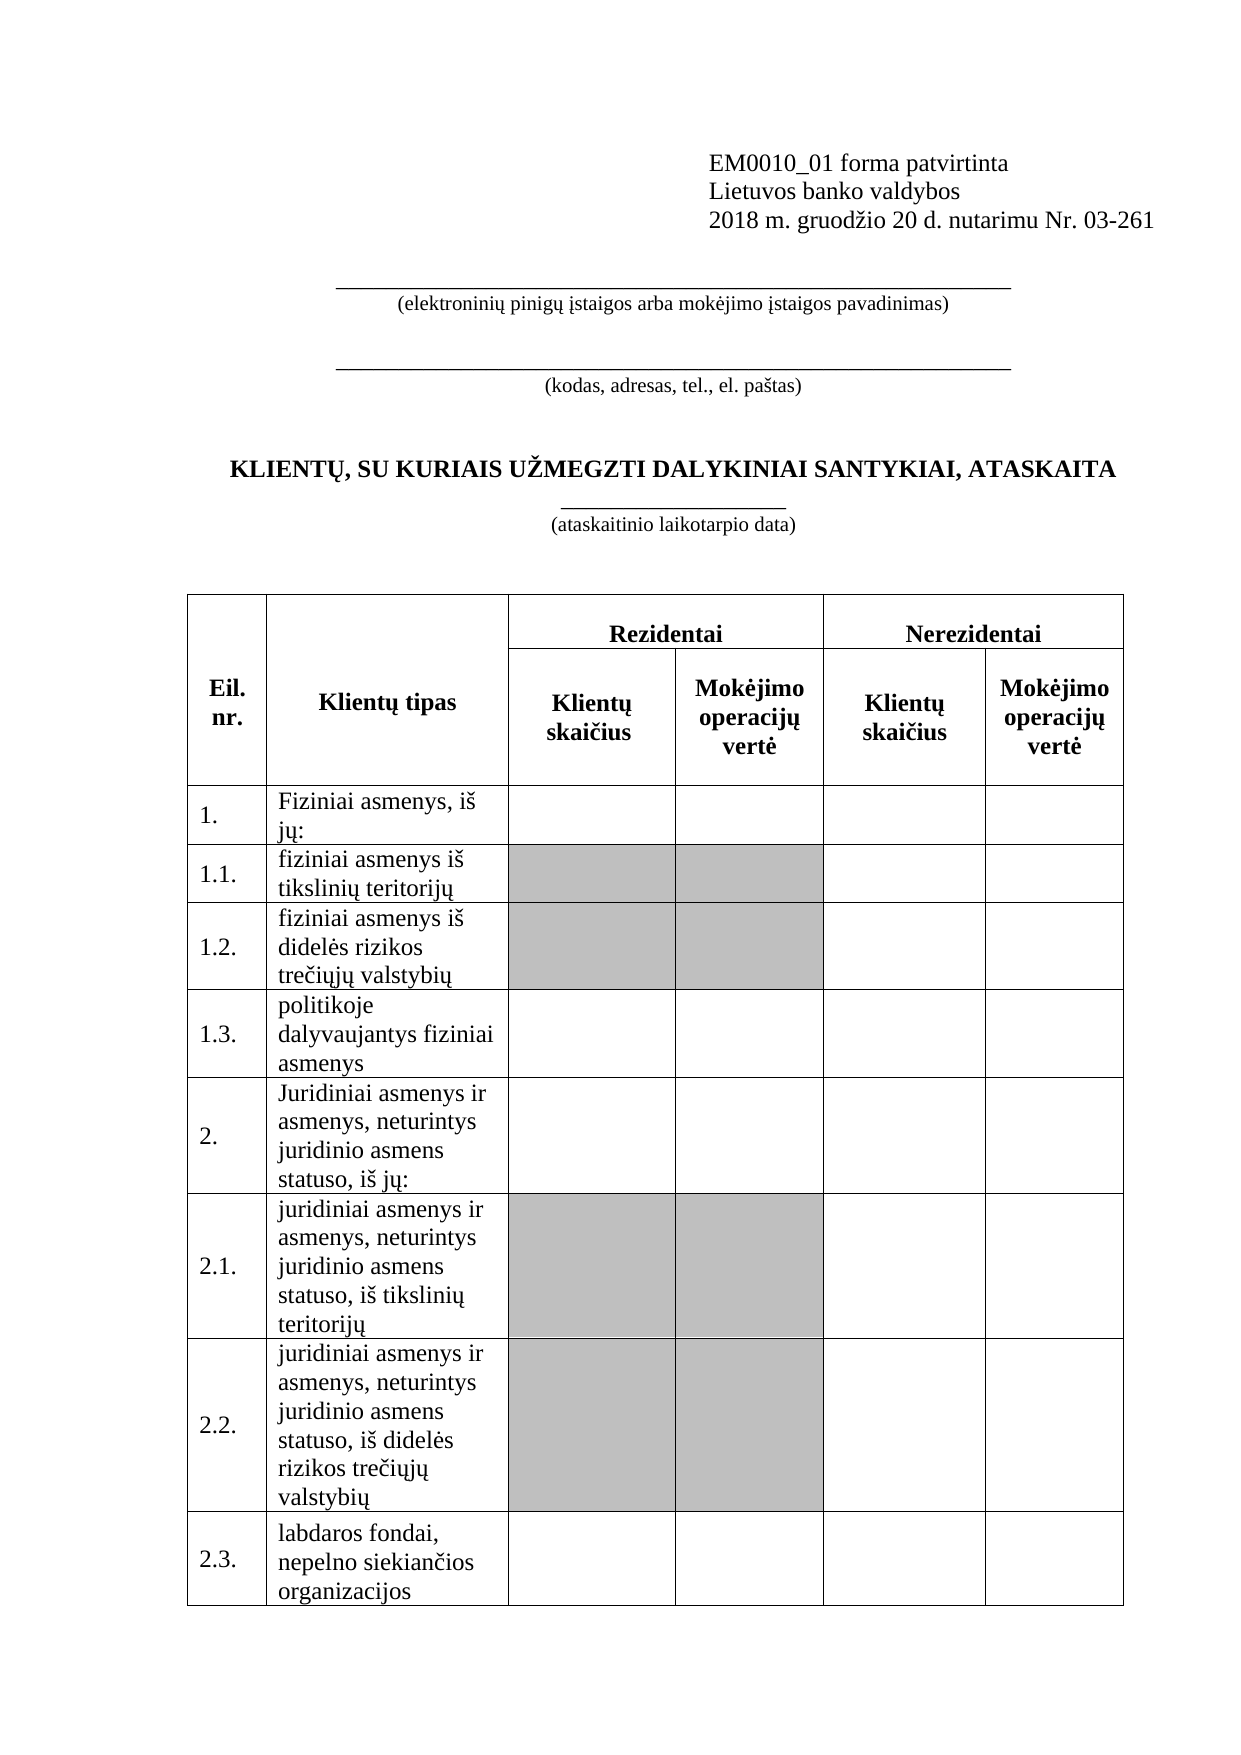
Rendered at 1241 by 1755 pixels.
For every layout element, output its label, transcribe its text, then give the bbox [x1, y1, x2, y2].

table_cell [509, 903, 675, 989]
table_cell juridiniai asmenys ir asmenys, neturintys juridinio asmens statuso, iš didelės rizikos trečiųjų valstybių [267, 1339, 508, 1511]
table_cell [824, 845, 985, 902]
table_cell 1.1. [188, 845, 266, 902]
table_cell [986, 845, 1123, 902]
table_cell [824, 1512, 985, 1605]
table_cell 2.3. [188, 1512, 266, 1605]
table_cell [986, 1512, 1123, 1605]
table_cell [509, 1078, 675, 1193]
table_cell [676, 1194, 823, 1337]
table_header Klientų tipas [267, 595, 508, 785]
text EM0010_01 forma patvirtinta [709, 148, 1169, 176]
table_cell 1.2. [188, 903, 266, 989]
table_cell Mokėjimo operacijų vertė [676, 649, 823, 785]
table_cell [676, 786, 823, 843]
table_cell 2.1. [188, 1194, 266, 1337]
table_cell 1. [188, 786, 266, 843]
text (elektroninių pinigų įstaigos arba mokėjimo įstaigos pavadinimas) [177, 291, 1169, 315]
table_cell fiziniai asmenys iš didelės rizikos trečiųjų valstybių [267, 903, 508, 989]
table_cell labdaros fondai, nepelno siekiančios organizacijos [267, 1512, 508, 1605]
text (kodas, adresas, tel., el. paštas) [177, 373, 1169, 397]
text Klientų, su kuriais užmegZti dalykiniai santykiai, ataskaita [177, 454, 1169, 483]
table_cell [986, 990, 1123, 1077]
table_cell [824, 990, 985, 1077]
table_cell [676, 1339, 823, 1511]
text (ataskaitinio laikotarpio data) [177, 512, 1169, 536]
table_cell [986, 1194, 1123, 1337]
table_header Nerezidentai [824, 595, 1123, 647]
table_cell [824, 1078, 985, 1193]
table_cell [509, 786, 675, 843]
table_cell 1.3. [188, 990, 266, 1077]
text ______________________________________________________ [177, 263, 1169, 291]
text 2018 m. gruodžio 20 d. nutarimu Nr. 03-261 [709, 205, 1169, 234]
table_cell 2. [188, 1078, 266, 1193]
table_cell [509, 990, 675, 1077]
table_cell [509, 1194, 675, 1337]
table_cell [986, 903, 1123, 989]
table_header Rezidentai [509, 595, 823, 647]
table_cell Fiziniai asmenys, iš jų: [267, 786, 508, 843]
table_cell Mokėjimo operacijų vertė [986, 649, 1123, 785]
text __________________ [177, 483, 1169, 512]
table_cell Juridiniai asmenys ir asmenys, neturintys juridinio asmens statuso, iš jų: [267, 1078, 508, 1193]
table_cell [824, 1339, 985, 1511]
table_cell [676, 990, 823, 1077]
table_cell [824, 903, 985, 989]
table_cell [824, 1194, 985, 1337]
table_cell [824, 786, 985, 843]
table_cell Klientų skaičius [824, 649, 985, 785]
table_cell Klientų skaičius [509, 649, 675, 785]
table_cell juridiniai asmenys ir asmenys, neturintys juridinio asmens statuso, iš tikslinių teritorijų [267, 1194, 508, 1337]
table_cell [509, 1512, 675, 1605]
table_cell [676, 1078, 823, 1193]
table_cell [509, 845, 675, 902]
text ______________________________________________________ [177, 344, 1169, 373]
table_cell [676, 903, 823, 989]
table_cell [676, 1512, 823, 1605]
table_cell [986, 1078, 1123, 1193]
text Lietuvos banko valdybos [709, 176, 1169, 205]
table_cell 2.2. [188, 1339, 266, 1511]
table_cell fiziniai asmenys iš tikslinių teritorijų [267, 845, 508, 902]
table_cell [986, 1339, 1123, 1511]
table_cell [986, 786, 1123, 843]
table_header Eil. nr. [188, 595, 266, 785]
table_cell politikoje dalyvaujantys fiziniai asmenys [267, 990, 508, 1077]
table_cell [676, 845, 823, 902]
table_cell [509, 1339, 675, 1511]
